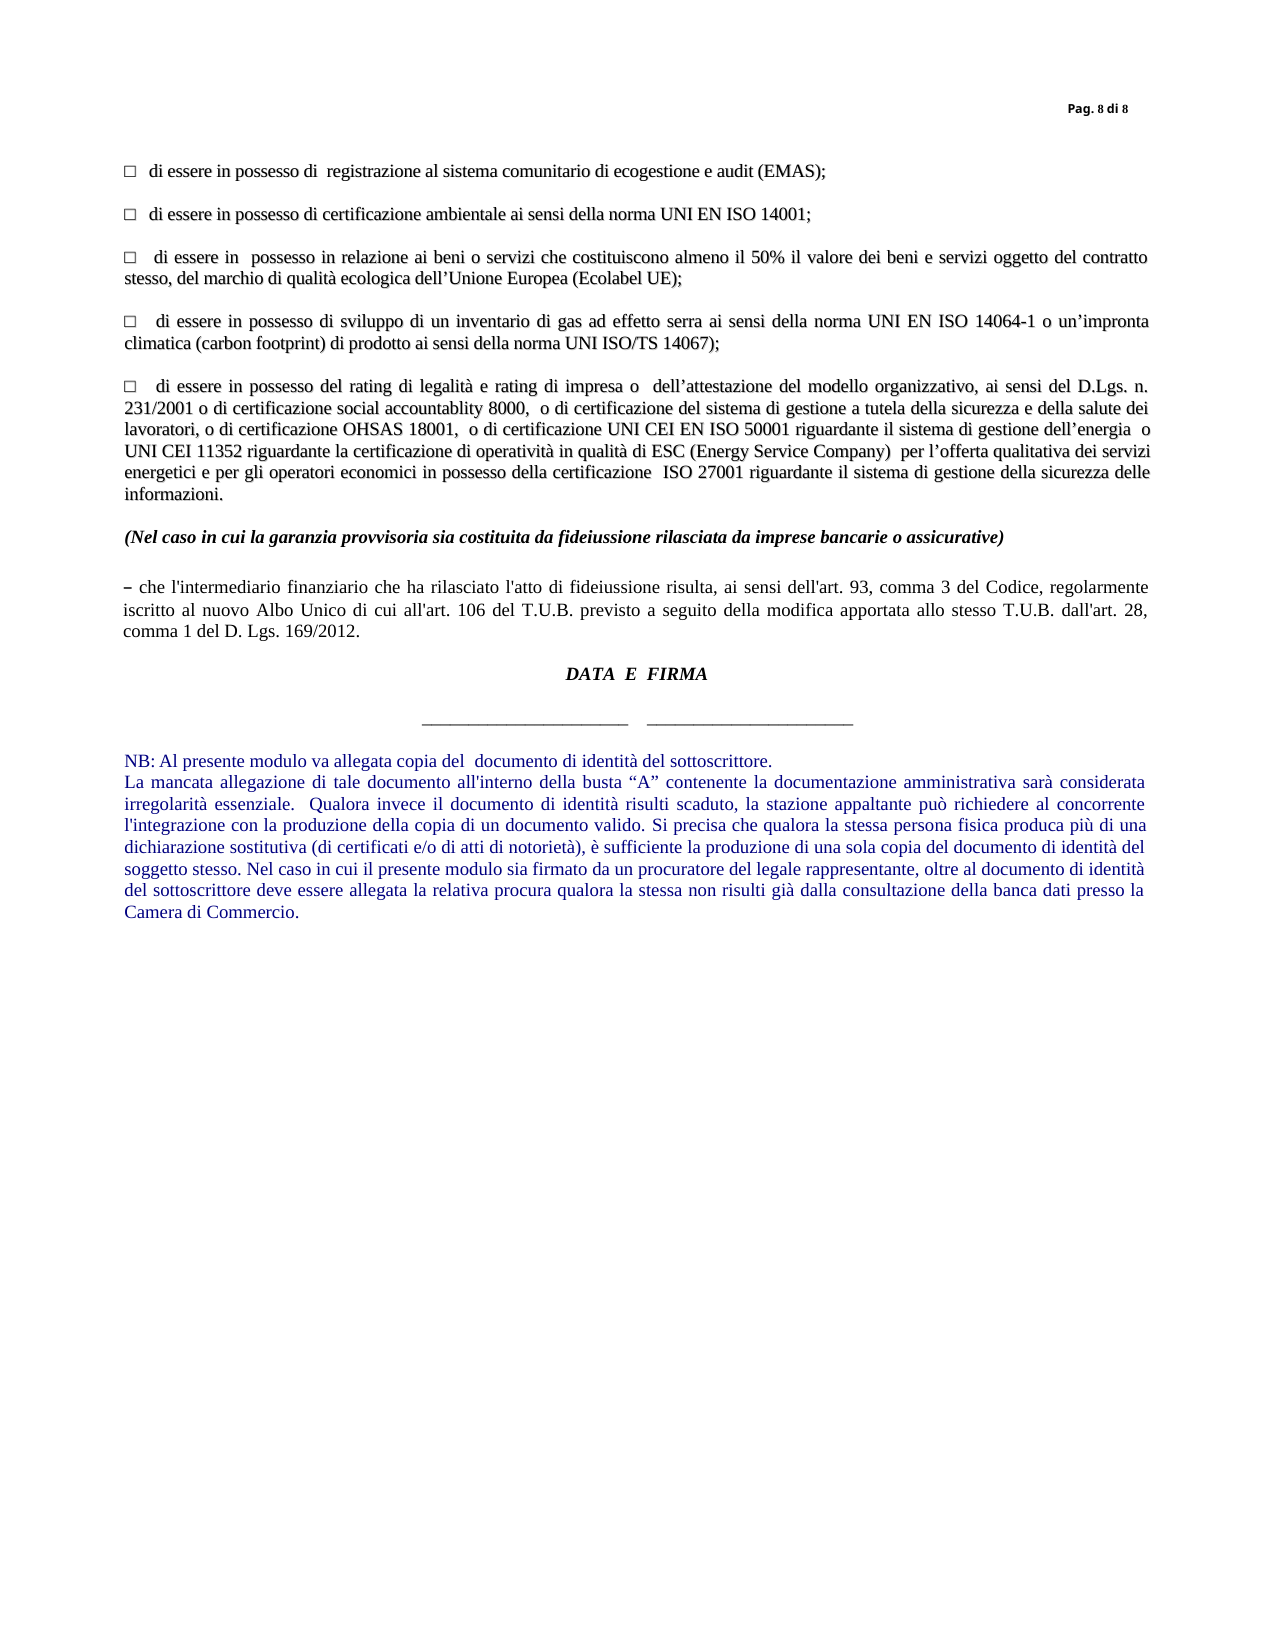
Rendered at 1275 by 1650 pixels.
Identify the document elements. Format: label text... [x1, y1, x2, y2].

text La mancata allegazione di tale documento all'interno della busta “A” contenente la documentazione amministrativa sarà considerata irregolarità essenziale. Qualora invece il documento di identità risulti scaduto, la stazione appaltante può richiedere al concorrente l'integrazione con la produzione della copia di un documento valido. Si precisa che qualora la stessa persona fisica produca più di una dichiarazione sostitutiva (di certificati e/o di atti di notorietà), è sufficiente la produzione di una sola copia del documento di identità del soggetto stesso. Nel caso in cui il presente modulo sia firmato da un procuratore del legale rappresentante, oltre al documento di identità del sottoscrittore deve essere allegata la relativa procura qualora la stessa non risulti già dalla consultazione della banca dati presso la Camera di Commercio. [124, 771, 1147, 922]
text DATA E FIRMA [124, 663, 1151, 685]
text ______________________ ______________________ [124, 706, 1151, 728]
text (Nel caso in cui la garanzia provvisoria sia costituita da fideiussione rilasciata da imprese bancarie o assicurative) [124, 526, 1151, 548]
list che l'intermediario finanziario che ha rilasciato l'atto di fideiussione risulta, ai sensi dell'art. 93, comma 3 del Codice, regolarmente iscritto al nuovo Albo Unico di cui all'art. 106 del T.U.B. previsto a seguito della modifica apportata allo stesso T.U.B. dall'art. 28, comma 1 del D. Lgs. 169/2012. [123, 573, 1151, 642]
text □ di essere in possesso in relazione ai beni o servizi che costituiscono almeno il 50% il valore dei beni e servizi oggetto del contratto stesso, del marchio di qualità ecologica dell’Unione Europea (Ecolabel UE); [124, 246, 1151, 289]
text NB: Al presente modulo va allegata copia del documento di identità del sottoscrittore. [124, 749, 1147, 771]
text □ di essere in possesso di registrazione al sistema comunitario di ecogestione e audit (EMAS); [124, 159, 1151, 181]
text □ di essere in possesso del rating di legalità e rating di impresa o dell’attestazione del modello organizzativo, ai sensi del D.Lgs. n. 231/2001 o di certificazione social accountablity 8000, o di certificazione del sistema di gestione a tutela della sicurezza e della salute dei lavoratori, o di certificazione OHSAS 18001, o di certificazione UNI CEI EN ISO 50001 riguardante il sistema di gestione dell’energia o UNI CEI 11352 riguardante la certificazione di operatività in qualità di ESC (Energy Service Company) per l’offerta qualitativa dei servizi energetici e per gli operatori economici in possesso della certificazione ISO 27001 riguardante il sistema di gestione della sicurezza delle informazioni. [124, 375, 1151, 504]
text □ di essere in possesso di sviluppo di un inventario di gas ad effetto serra ai sensi della norma UNI EN ISO 14064-1 o un’impronta climatica (carbon footprint) di prodotto ai sensi della norma UNI ISO/TS 14067); [124, 310, 1151, 353]
text □ di essere in possesso di certificazione ambientale ai sensi della norma UNI EN ISO 14001; [124, 203, 1151, 224]
